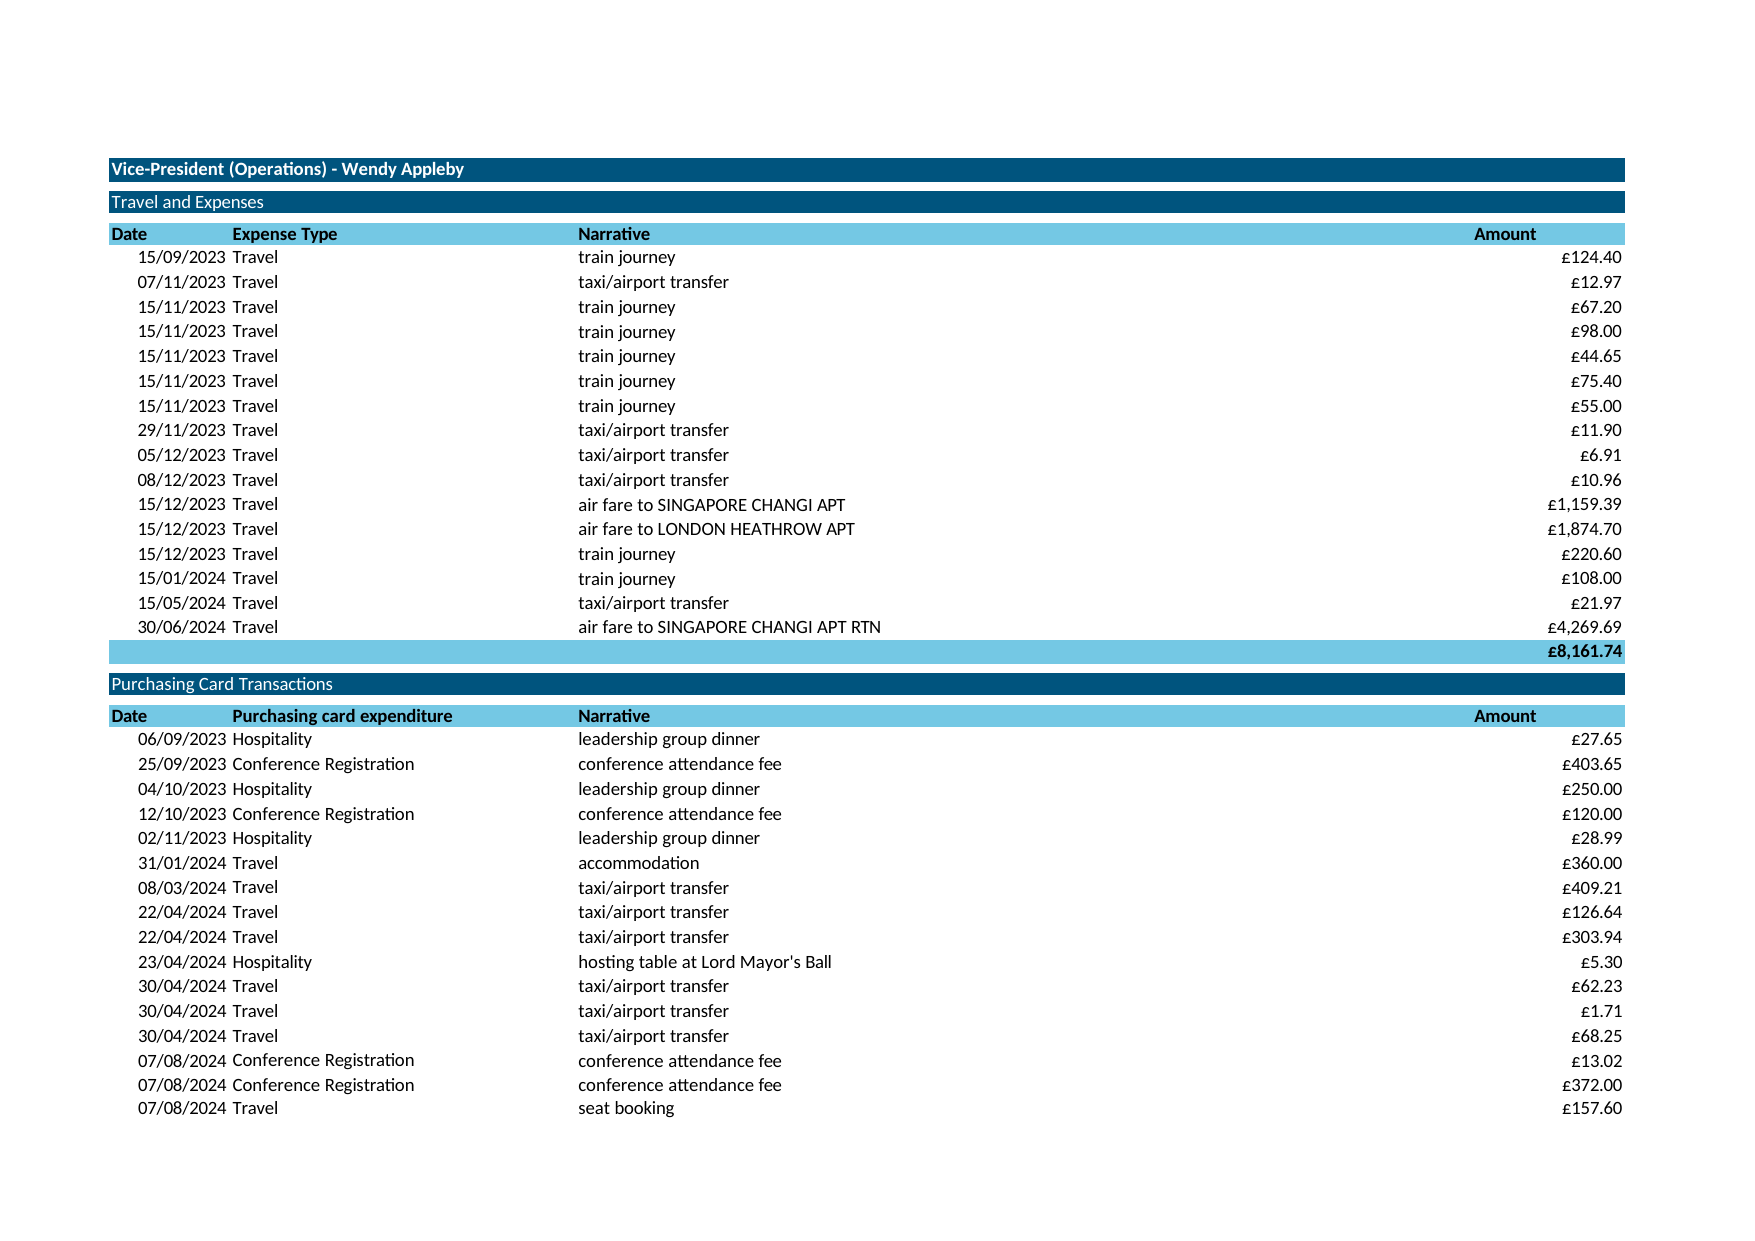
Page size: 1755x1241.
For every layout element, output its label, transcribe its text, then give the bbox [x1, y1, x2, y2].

table_cell Amount [1178, 705, 1625, 727]
table_cell train journey [516, 543, 1178, 567]
table_cell [516, 640, 1178, 664]
table_cell Travel [229, 617, 516, 639]
table_cell £98.00 [1178, 320, 1625, 345]
table_cell 25/09/2023 [109, 753, 229, 778]
table_cell Travel [229, 543, 516, 567]
text University of Southampton - Travel, Expenses and Purchasing Card Expenditure - Financial Year 2023-24 [111, 127, 1624, 132]
table_cell train journey [516, 395, 1178, 419]
table_cell air fare to SINGAPORE CHANGI APT [516, 493, 1178, 518]
table_cell £4,269.69 [1178, 617, 1625, 639]
table_cell 22/04/2024 [109, 926, 229, 951]
table_cell 07/08/2024 [109, 1074, 229, 1099]
table_cell £1,874.70 [1178, 518, 1625, 543]
table_cell train journey [516, 345, 1178, 370]
table_cell taxi/airport transfer [516, 1025, 1178, 1049]
table_cell 08/12/2023 [109, 469, 229, 493]
table_cell £11.90 [1178, 419, 1625, 444]
table_cell leadership group dinner [516, 778, 1178, 802]
table_cell £27.65 [1178, 727, 1625, 753]
table_cell 15/12/2023 [109, 543, 229, 567]
table_cell train journey [516, 567, 1178, 592]
table_cell £28.99 [1178, 827, 1625, 852]
table_cell Travel [229, 567, 516, 592]
table_cell conference attendance fee [516, 1049, 1178, 1074]
table_cell [109, 640, 229, 664]
table_cell accommodation [516, 852, 1178, 876]
table_cell 30/04/2024 [109, 975, 229, 1000]
table_cell £67.20 [1178, 296, 1625, 320]
table_cell train journey [516, 245, 1178, 271]
table_cell Expense Type [229, 223, 516, 245]
table_cell 15/01/2024 [109, 567, 229, 592]
table_header Vice-President (Operations) - Wendy Appleby [109, 158, 1625, 182]
table_cell 15/12/2023 [109, 518, 229, 543]
table_cell Hospitality [229, 951, 516, 975]
table_cell leadership group dinner [516, 827, 1178, 852]
table_cell Travel [229, 518, 516, 543]
table_cell 22/04/2024 [109, 901, 229, 926]
table_cell taxi/airport transfer [516, 1000, 1178, 1024]
table_cell £68.25 [1178, 1025, 1625, 1049]
table_cell [229, 640, 516, 664]
table_cell Travel [229, 1000, 516, 1024]
table_cell £303.94 [1178, 926, 1625, 951]
table_cell hosting table at Lord Mayor's Ball [516, 951, 1178, 975]
table_cell taxi/airport transfer [516, 592, 1178, 617]
table_cell 15/11/2023 [109, 395, 229, 419]
table_cell Conference Registration [229, 1049, 516, 1074]
table_cell 15/11/2023 [109, 296, 229, 320]
table_cell Narrative [516, 705, 1178, 727]
table_cell train journey [516, 320, 1178, 345]
table_cell Date [109, 705, 229, 727]
table_cell taxi/airport transfer [516, 271, 1178, 296]
table_cell 06/09/2023 [109, 727, 229, 753]
table_cell 07/08/2024 [109, 1049, 229, 1074]
table_cell £75.40 [1178, 370, 1625, 394]
table_cell £13.02 [1178, 1049, 1625, 1074]
table_cell 29/11/2023 [109, 419, 229, 444]
table_cell £10.96 [1178, 469, 1625, 493]
table_cell train journey [516, 296, 1178, 320]
table_cell 23/04/2024 [109, 951, 229, 975]
table_cell taxi/airport transfer [516, 975, 1178, 1000]
table_cell Travel [229, 852, 516, 876]
table_cell £120.00 [1178, 803, 1625, 827]
table_cell 30/04/2024 [109, 1025, 229, 1049]
table_cell taxi/airport transfer [516, 901, 1178, 926]
table_cell £409.21 [1178, 876, 1625, 901]
table_cell £44.65 [1178, 345, 1625, 370]
table_cell taxi/airport transfer [516, 926, 1178, 951]
table_cell Travel [229, 395, 516, 419]
table_cell Travel [229, 926, 516, 951]
table_cell £6.91 [1178, 444, 1625, 468]
table_cell 30/06/2024 [109, 617, 229, 639]
table_cell Travel [229, 320, 516, 345]
table_cell Travel [229, 901, 516, 926]
table_cell 15/11/2023 [109, 345, 229, 370]
table_cell Hospitality [229, 827, 516, 852]
table_cell £1,159.39 [1178, 493, 1625, 518]
table_cell 15/09/2023 [109, 245, 229, 271]
table_cell £403.65 [1178, 753, 1625, 778]
table_cell £157.60 [1178, 1099, 1625, 1121]
table_cell 05/12/2023 [109, 444, 229, 468]
table_cell leadership group dinner [516, 727, 1178, 753]
table_cell Travel [229, 271, 516, 296]
table_cell Travel [229, 419, 516, 444]
table_cell Travel [229, 370, 516, 394]
table_cell 15/12/2023 [109, 493, 229, 518]
table_cell 12/10/2023 [109, 803, 229, 827]
table_cell £250.00 [1178, 778, 1625, 802]
table_cell taxi/airport transfer [516, 469, 1178, 493]
table_cell 08/03/2024 [109, 876, 229, 901]
table_cell Narrative [516, 223, 1178, 245]
table_cell Purchasing card expenditure [229, 705, 516, 727]
table_cell Travel [229, 444, 516, 468]
table_cell Hospitality [229, 727, 516, 753]
table_cell conference attendance fee [516, 753, 1178, 778]
table_cell Conference Registration [229, 753, 516, 778]
table_cell 31/01/2024 [109, 852, 229, 876]
table_cell 15/11/2023 [109, 320, 229, 345]
table_cell conference attendance fee [516, 803, 1178, 827]
table_cell Conference Registration [229, 1074, 516, 1099]
table_cell taxi/airport transfer [516, 876, 1178, 901]
table_cell seat booking [516, 1099, 1178, 1121]
table_cell Purchasing Card Transactions [109, 673, 1625, 695]
table_cell Date [109, 223, 229, 245]
table_cell conference attendance fee [516, 1074, 1178, 1099]
table_cell 30/04/2024 [109, 1000, 229, 1024]
table_cell 07/08/2024 [109, 1099, 229, 1121]
table_cell £360.00 [1178, 852, 1625, 876]
table_cell £220.60 [1178, 543, 1625, 567]
table_cell Conference Registration [229, 803, 516, 827]
table_cell £372.00 [1178, 1074, 1625, 1099]
table_cell 02/11/2023 [109, 827, 229, 852]
table_cell £55.00 [1178, 395, 1625, 419]
table_cell £5.30 [1178, 951, 1625, 975]
table_cell Travel [229, 245, 516, 271]
table_cell £21.97 [1178, 592, 1625, 617]
table_cell £124.40 [1178, 245, 1625, 271]
table_cell £8,161.74 [1178, 640, 1625, 664]
table_cell 04/10/2023 [109, 778, 229, 802]
table_cell Travel [229, 876, 516, 901]
table_cell £62.23 [1178, 975, 1625, 1000]
table_cell £1.71 [1178, 1000, 1625, 1024]
table_cell taxi/airport transfer [516, 419, 1178, 444]
table_cell Travel [229, 493, 516, 518]
table_cell Travel [229, 469, 516, 493]
table_cell Travel [229, 975, 516, 1000]
table_cell £108.00 [1178, 567, 1625, 592]
table_cell Travel [229, 296, 516, 320]
table_cell 15/05/2024 [109, 592, 229, 617]
table_cell £126.64 [1178, 901, 1625, 926]
table_cell Travel [229, 1025, 516, 1049]
table_cell 15/11/2023 [109, 370, 229, 394]
table_cell Hospitality [229, 778, 516, 802]
table_cell air fare to LONDON HEATHROW APT [516, 518, 1178, 543]
table_cell Travel [229, 345, 516, 370]
table_cell air fare to SINGAPORE CHANGI APT RTN [516, 617, 1178, 639]
table_cell 07/11/2023 [109, 271, 229, 296]
table_cell Travel [229, 1099, 516, 1121]
table_cell train journey [516, 370, 1178, 394]
table_cell Amount [1178, 223, 1625, 245]
table_cell Travel and Expenses [109, 191, 1625, 213]
table_cell £12.97 [1178, 271, 1625, 296]
table_cell taxi/airport transfer [516, 444, 1178, 468]
table_cell Travel [229, 592, 516, 617]
